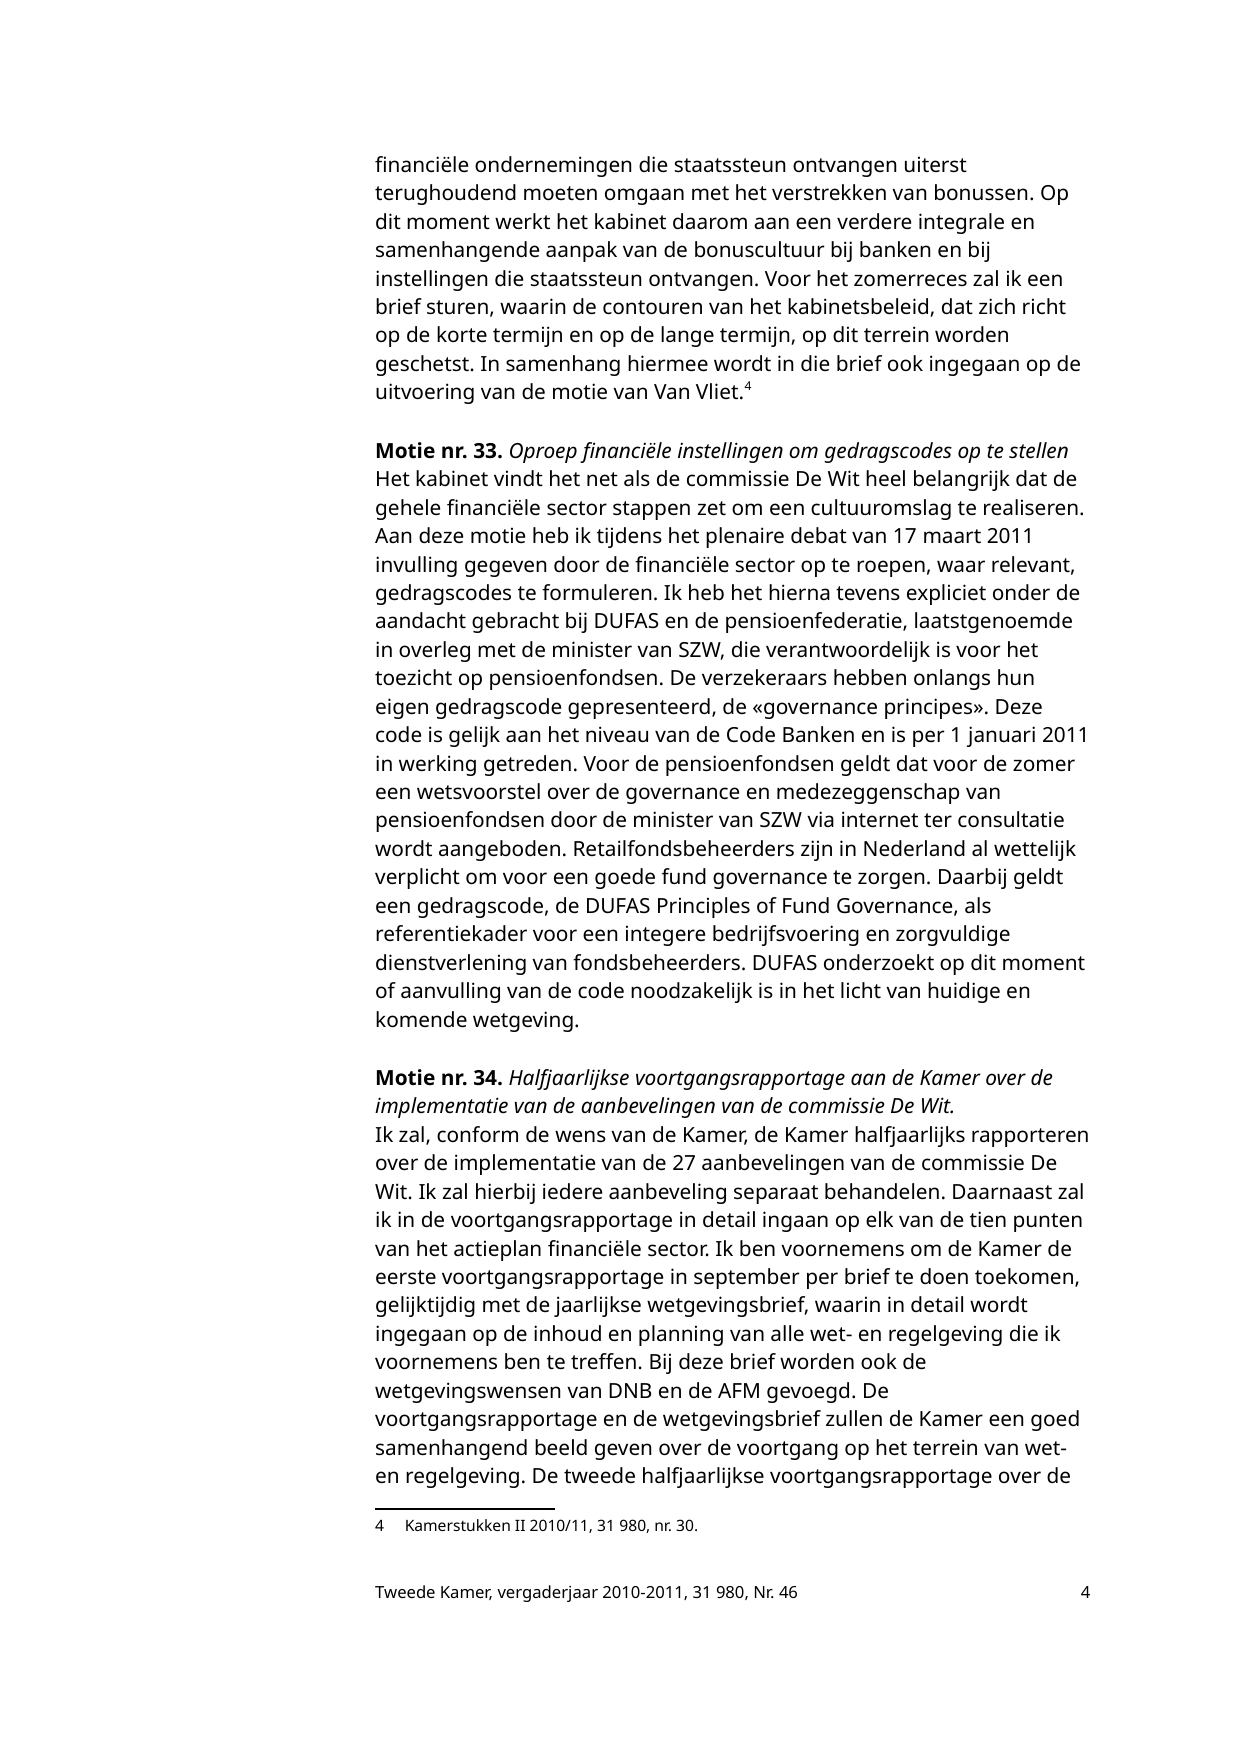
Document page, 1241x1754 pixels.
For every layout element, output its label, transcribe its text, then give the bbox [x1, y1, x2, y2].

text Motie nr. 34. Halfjaarlijkse voortgangsrapportage aan de Kamer over de implementatie van de aanbevelingen van de commissie De Wit. [375, 1063, 1090, 1120]
text Motie nr. 33. Oproep financiële instellingen om gedragscodes op te stellen [375, 436, 1090, 464]
text Kamerstukken II 2010/11, 31 980, nr. 30. [375, 1508, 1090, 1536]
text Het kabinet vindt het net als de commissie De Wit heel belangrijk dat de gehele financiële sector stappen zet om een cultuuromslag te realiseren. Aan deze motie heb ik tijdens het plenaire debat van 17 maart 2011 invulling gegeven door de financiële sector op te roepen, waar relevant, gedragscodes te formuleren. Ik heb het hierna tevens expliciet onder de aandacht gebracht bij DUFAS en de pensioenfederatie, laatstgenoemde in overleg met de minister van SZW, die verantwoordelijk is voor het toezicht op pensioenfondsen. De verzekeraars hebben onlangs hun eigen gedragscode gepresenteerd, de «governance principes». Deze code is gelijk aan het niveau van de Code Banken en is per 1 januari 2011 in werking getreden. Voor de pensioenfondsen geldt dat voor de zomer een wetsvoorstel over de governance en medezeggenschap van pensioenfondsen door de minister van SZW via internet ter consultatie wordt aangeboden. Retailfondsbeheerders zijn in Nederland al wettelijk verplicht om voor een goede fund governance te zorgen. Daarbij geldt een gedragscode, de DUFAS Principles of Fund Governance, als referentiekader voor een integere bedrijfsvoering en zorgvuldige dienstverlening van fondsbeheerders. DUFAS onderzoekt op dit moment of aanvulling van de code noodzakelijk is in het licht van huidige en komende wetgeving. [375, 464, 1090, 1033]
text Ik zal, conform de wens van de Kamer, de Kamer halfjaarlijks rapporteren over de implementatie van de 27 aanbevelingen van de commissie De Wit. Ik zal hierbij iedere aanbeveling separaat behandelen. Daarnaast zal ik in de voortgangsrapportage in detail ingaan op elk van de tien punten van het actieplan financiële sector. Ik ben voornemens om de Kamer de eerste voortgangsrapportage in september per brief te doen toekomen, gelijktijdig met de jaarlijkse wetgevingsbrief, waarin in detail wordt ingegaan op de inhoud en planning van alle wet- en regelgeving die ik voornemens ben te treffen. Bij deze brief worden ook de wetgevingswensen van DNB en de AFM gevoegd. De voortgangsrapportage en de wetgevingsbrief zullen de Kamer een goed samenhangend beeld geven over de voortgang op het terrein van wet- en regelgeving. De tweede halfjaarlijkse voortgangsrapportage over de [375, 1120, 1090, 1490]
text financiële ondernemingen die staatssteun ontvangen uiterst terughoudend moeten omgaan met het verstrekken van bonussen. Op dit moment werkt het kabinet daarom aan een verdere integrale en samenhangende aanpak van de bonuscultuur bij banken en bij instellingen die staatssteun ontvangen. Voor het zomerreces zal ik een brief sturen, waarin de contouren van het kabinetsbeleid, dat zich richt op de korte termijn en op de lange termijn, op dit terrein worden geschetst. In samenhang hiermee wordt in die brief ook ingegaan op de uitvoering van de motie van Van Vliet. [375, 150, 1090, 406]
